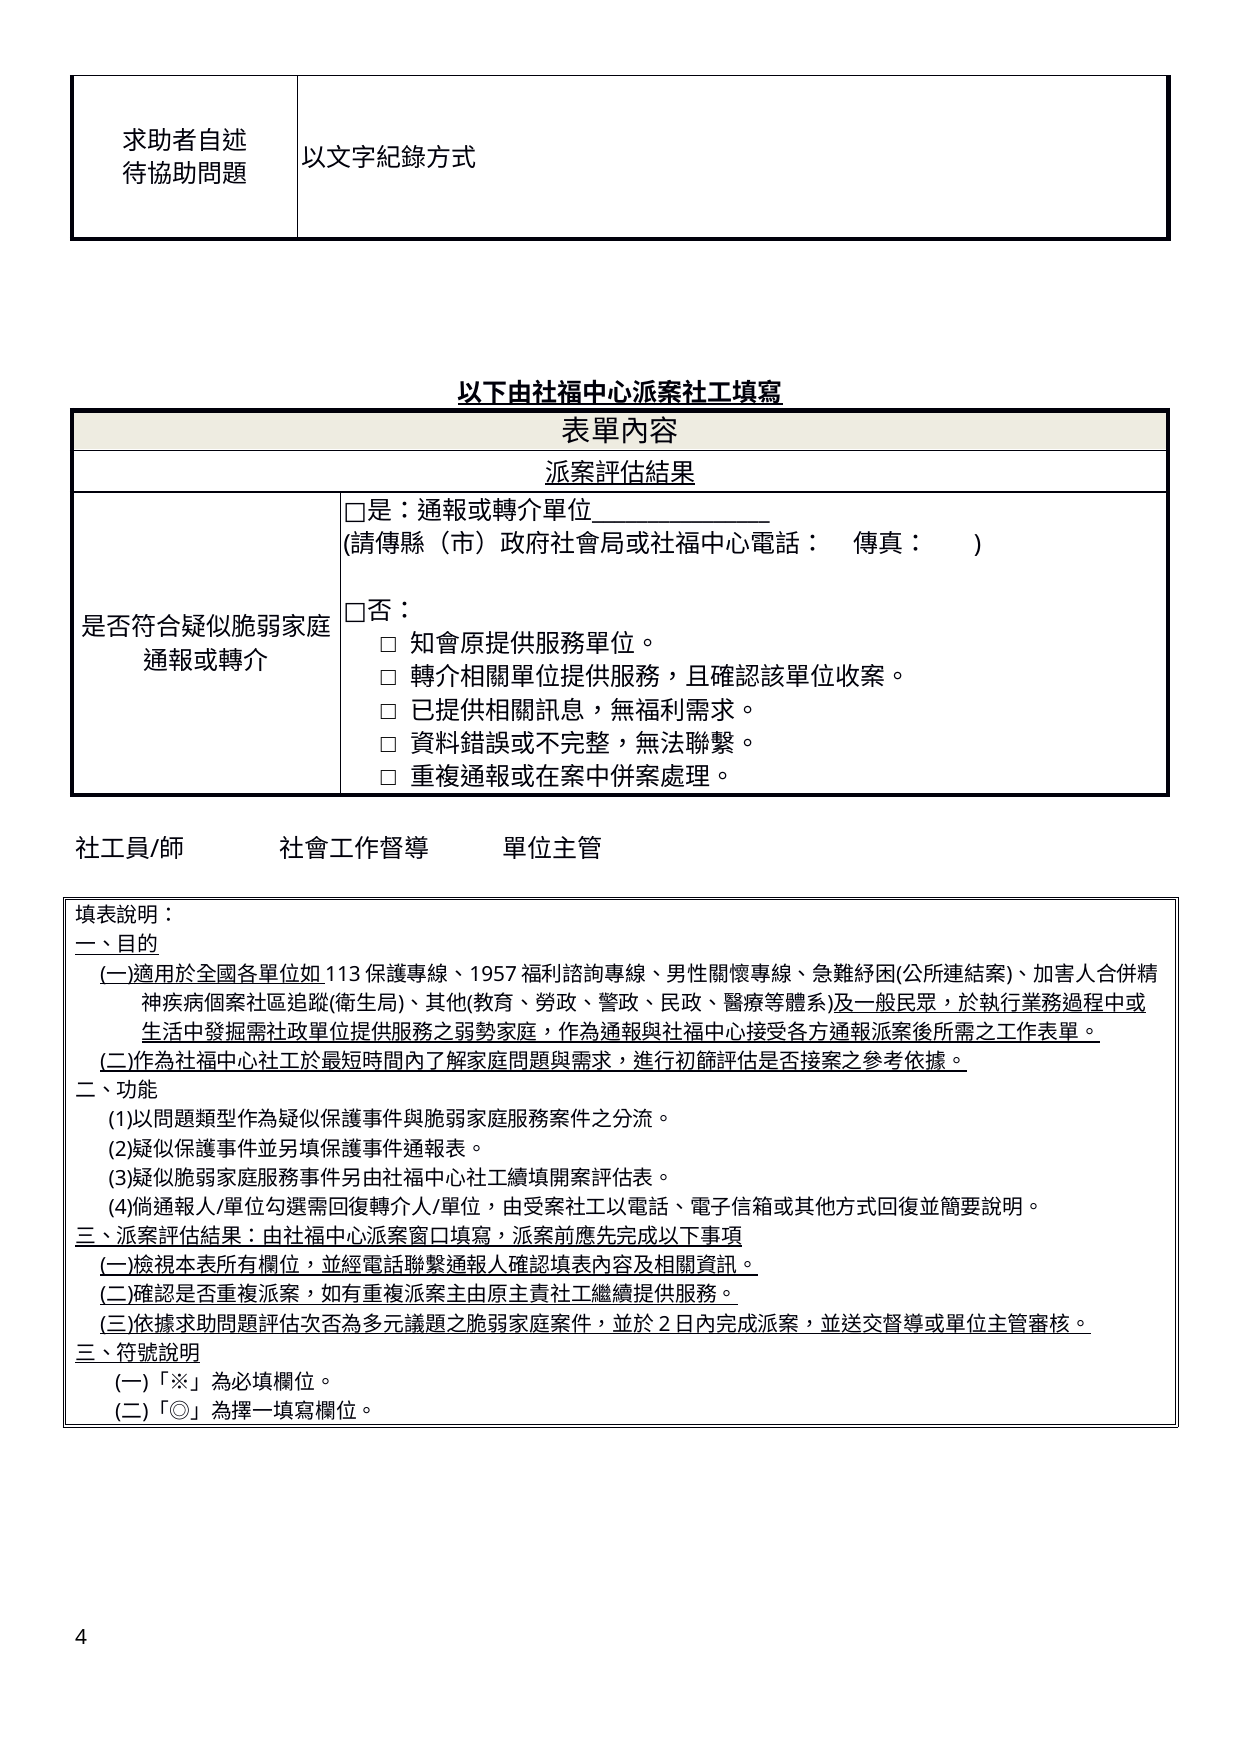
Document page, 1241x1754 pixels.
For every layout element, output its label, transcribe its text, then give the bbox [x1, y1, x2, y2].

table_cell 以文字紀錄方式 [298, 76, 1166, 236]
table_header 填表說明： 一、目的 (一)適用於全國各單位如113保護專線、1957福利諮詢專線、男性關懷專線、急難紓困(公所連結案)、加害人合併精神疾病個案社區追蹤(衛生局)、其他(教育、勞政、警政、民政、醫療等體系)及一般民眾，於執行業務過程中或生活中發掘需社政單位提供服務之弱勢家庭，作為通報與社福中心接受各方通報派案後所需之工作表單。 (二)作為社福中心社工於最短時間內了解家庭問題與需求，進行初篩評估是否接案之參考依據。 二、功能 (1)以問題類型作為疑似保護事件與脆弱家庭服務案件之分流。 (2)疑似保護事件並另填保護事件通報表。 (3)疑似脆弱家庭服務事件另由社福中心社工續填開案評估表。 (4)倘通報人/單位勾選需回復轉介人/單位，由受案社工以電話、電子信箱或其他方式回復並簡要說明。 三、派案評估結果：由社福中心派案窗口填寫，派案前應先完成以下事項 (一)檢視本表所有欄位，並經電話聯繫通報人確認填表內容及相關資訊。 (二)確認是否重複派案，如有重複派案主由原主責社工繼續提供服務。 (三)依據求助問題評估次否為多元議題之脆弱家庭案件，並於2日內完成派案，並送交督導或單位主管審核。 三、符號說明 (一)「※」為必填欄位。 (二)「◎」為擇一填寫欄位。 [66, 900, 1175, 1424]
table_header 表單內容 [74, 413, 1166, 449]
table_cell □是：通報或轉介單位________________ (請傳縣（市）政府社會局或社福中心電話： 傳真： ) □否： 知會原提供服務單位。 轉介相關單位提供服務，且確認該單位收案。 已提供相關訊息，無福利需求。 資料錯誤或不完整，無法聯繫。 重複通報或在案中併案處理。 [341, 493, 1166, 792]
text 社工員/師 社會工作督導 單位主管 [75, 830, 1165, 864]
text 以下由社福中心派案社工填寫 [75, 374, 1165, 408]
table_cell 是否符合疑似脆弱家庭通報或轉介 [74, 493, 340, 792]
table_cell 派案評估結果 [74, 451, 1166, 491]
table_cell 求助者自述 待協助問題 [74, 76, 297, 236]
